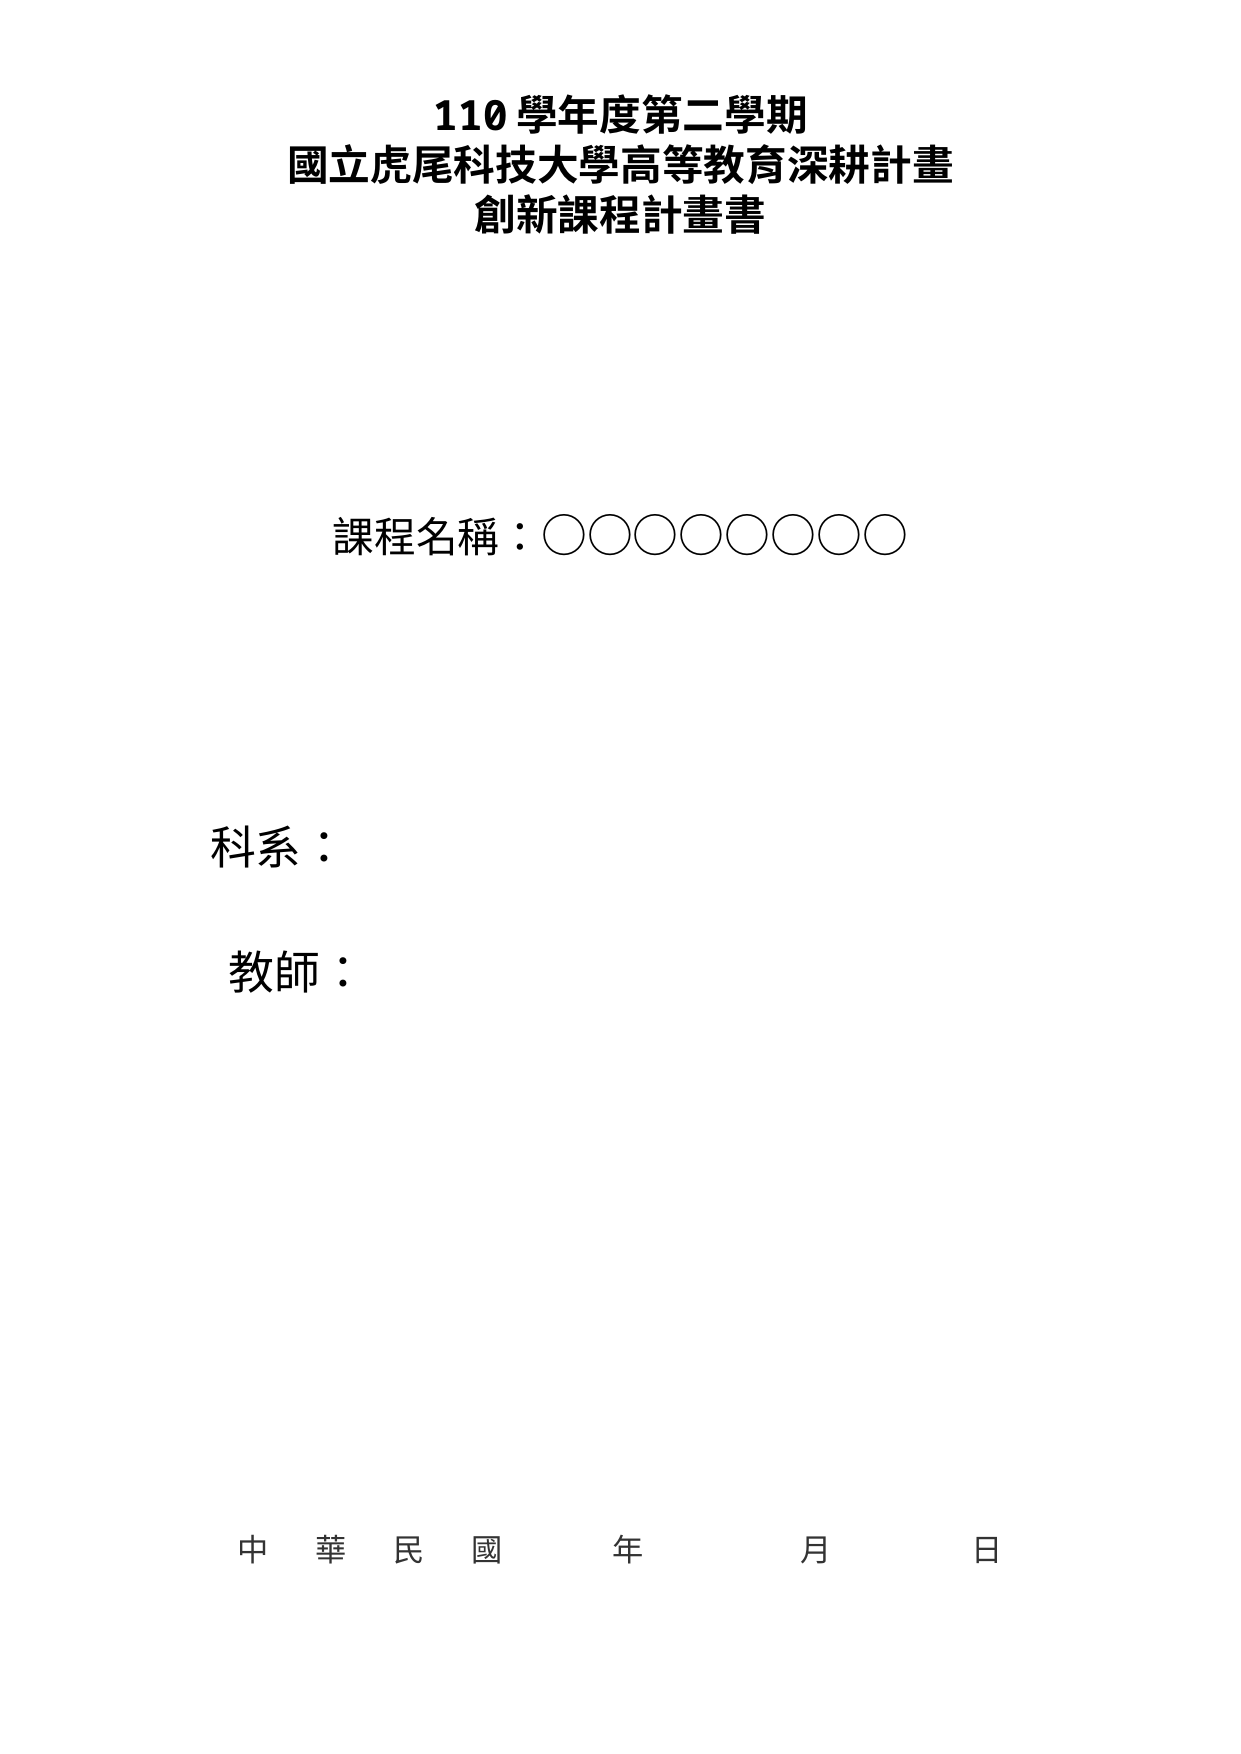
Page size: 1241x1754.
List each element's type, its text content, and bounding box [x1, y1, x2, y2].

text 中 華 民 國 年 月 日 [118, 1522, 1122, 1572]
text 科系： [118, 772, 1122, 897]
text 創新課程計畫書 [118, 190, 1122, 240]
text 教師： [118, 897, 1122, 1022]
text 國立虎尾科技大學高等教育深耕計畫 [118, 140, 1122, 190]
text 110學年度第二學期 [118, 90, 1122, 140]
text 課程名稱：○○○○○○○○ [118, 459, 1122, 584]
